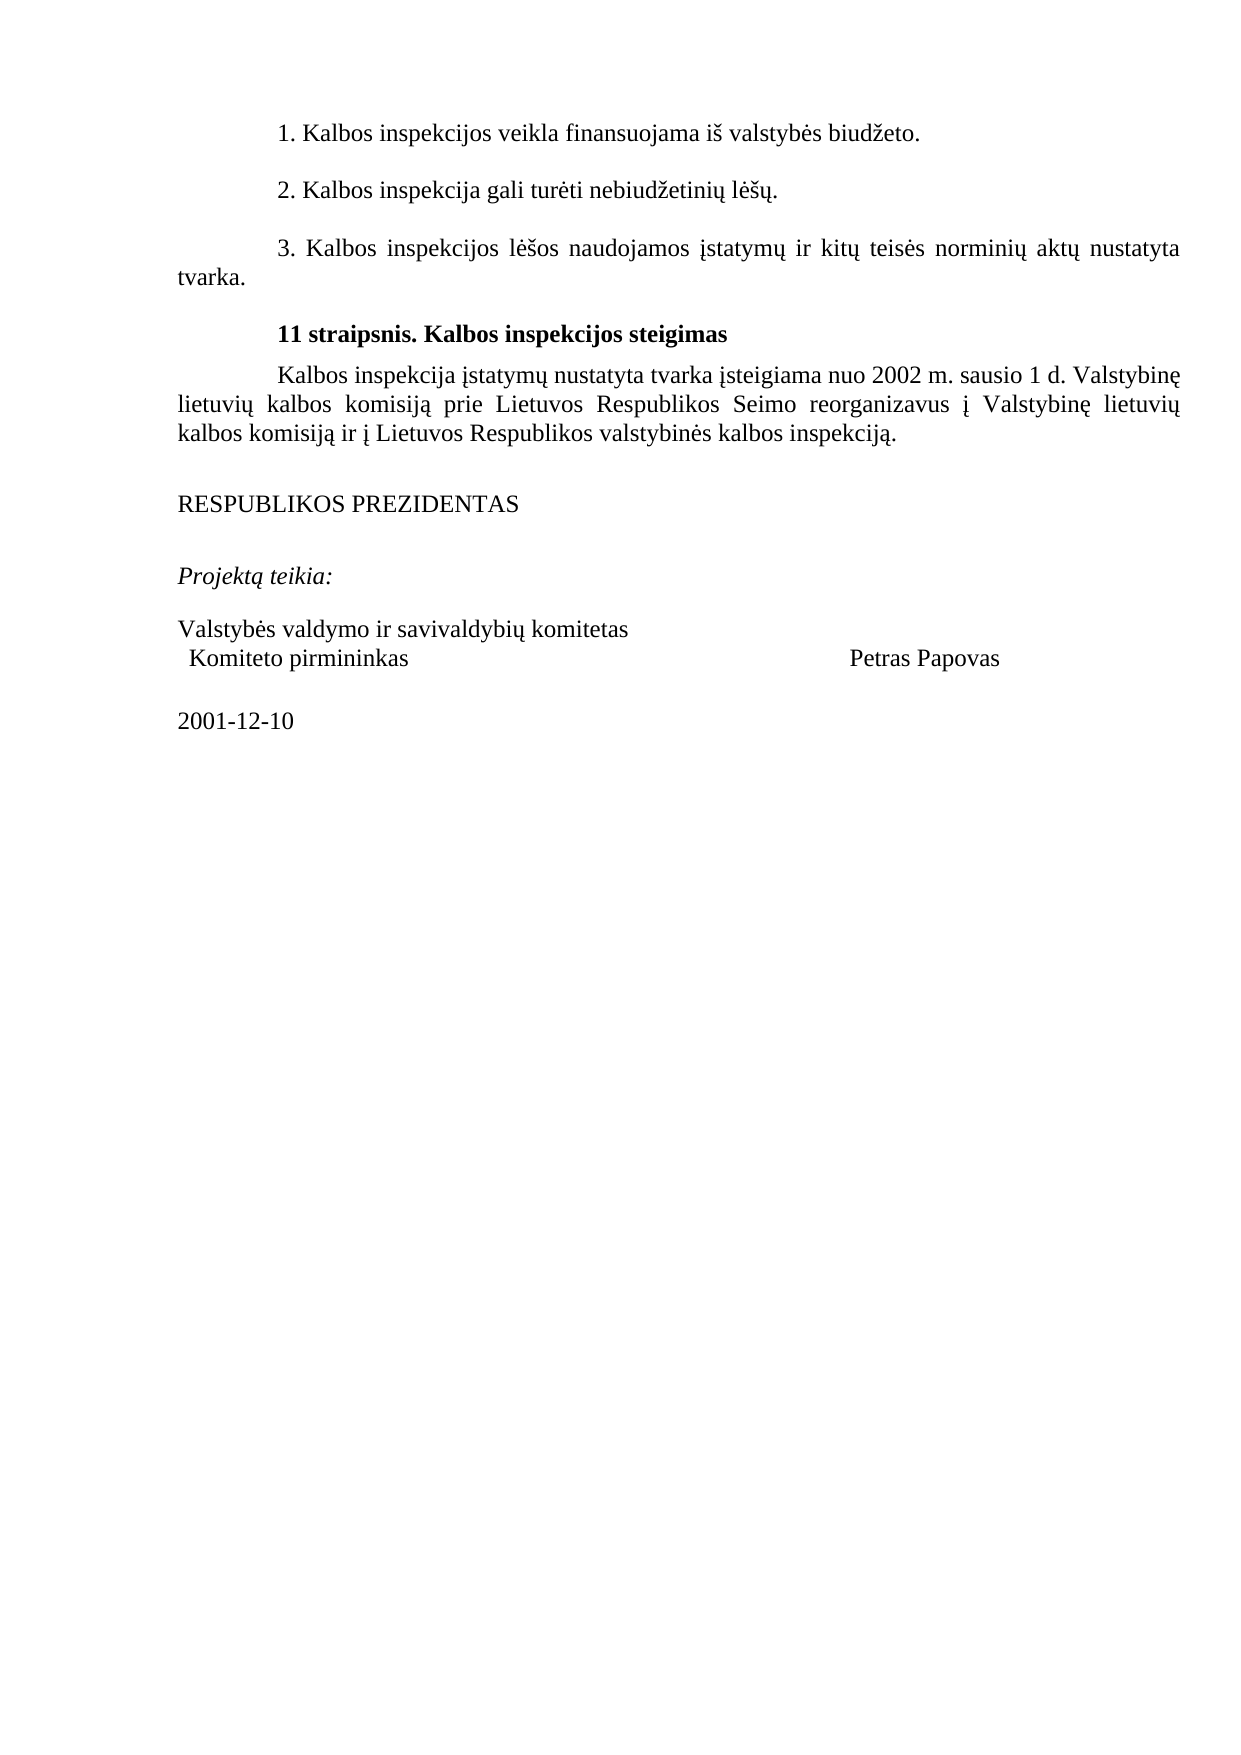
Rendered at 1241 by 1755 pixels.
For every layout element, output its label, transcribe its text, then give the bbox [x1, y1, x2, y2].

text 2001-12-10 [177, 706, 1181, 734]
text 11 straipsnis. Kalbos inspekcijos steigimas [177, 319, 1181, 348]
text 3. Kalbos inspekcijos lėšos naudojamos įstatymų ir kitų teisės norminių aktų nustatyta tvarka. [177, 233, 1181, 291]
text Valstybės valdymo ir savivaldybių komitetas [177, 614, 1181, 643]
text Projektą teikia: [177, 561, 1181, 590]
table_header Komiteto pirmininkas [177, 643, 602, 677]
text Kalbos inspekcija įstatymų nustatyta tvarka įsteigiama nuo 2002 m. sausio 1 d. Valstybinę lietuvių kalbos komisiją prie Lietuvos Respublikos Seimo reorganizavus į Valstybinę lietuvių kalbos komisiją ir į Lietuvos Respublikos valstybinės kalbos inspekciją. [177, 360, 1181, 446]
text 1. Kalbos inspekcijos veikla finansuojama iš valstybės biudžeto. [177, 118, 1181, 147]
text 2. Kalbos inspekcija gali turėti nebiudžetinių lėšų. [177, 176, 1181, 204]
text RESPUBLIKOS PREZIDENTAS [177, 489, 1181, 518]
table_header Petras Papovas [838, 643, 1204, 677]
table_header [602, 643, 838, 677]
